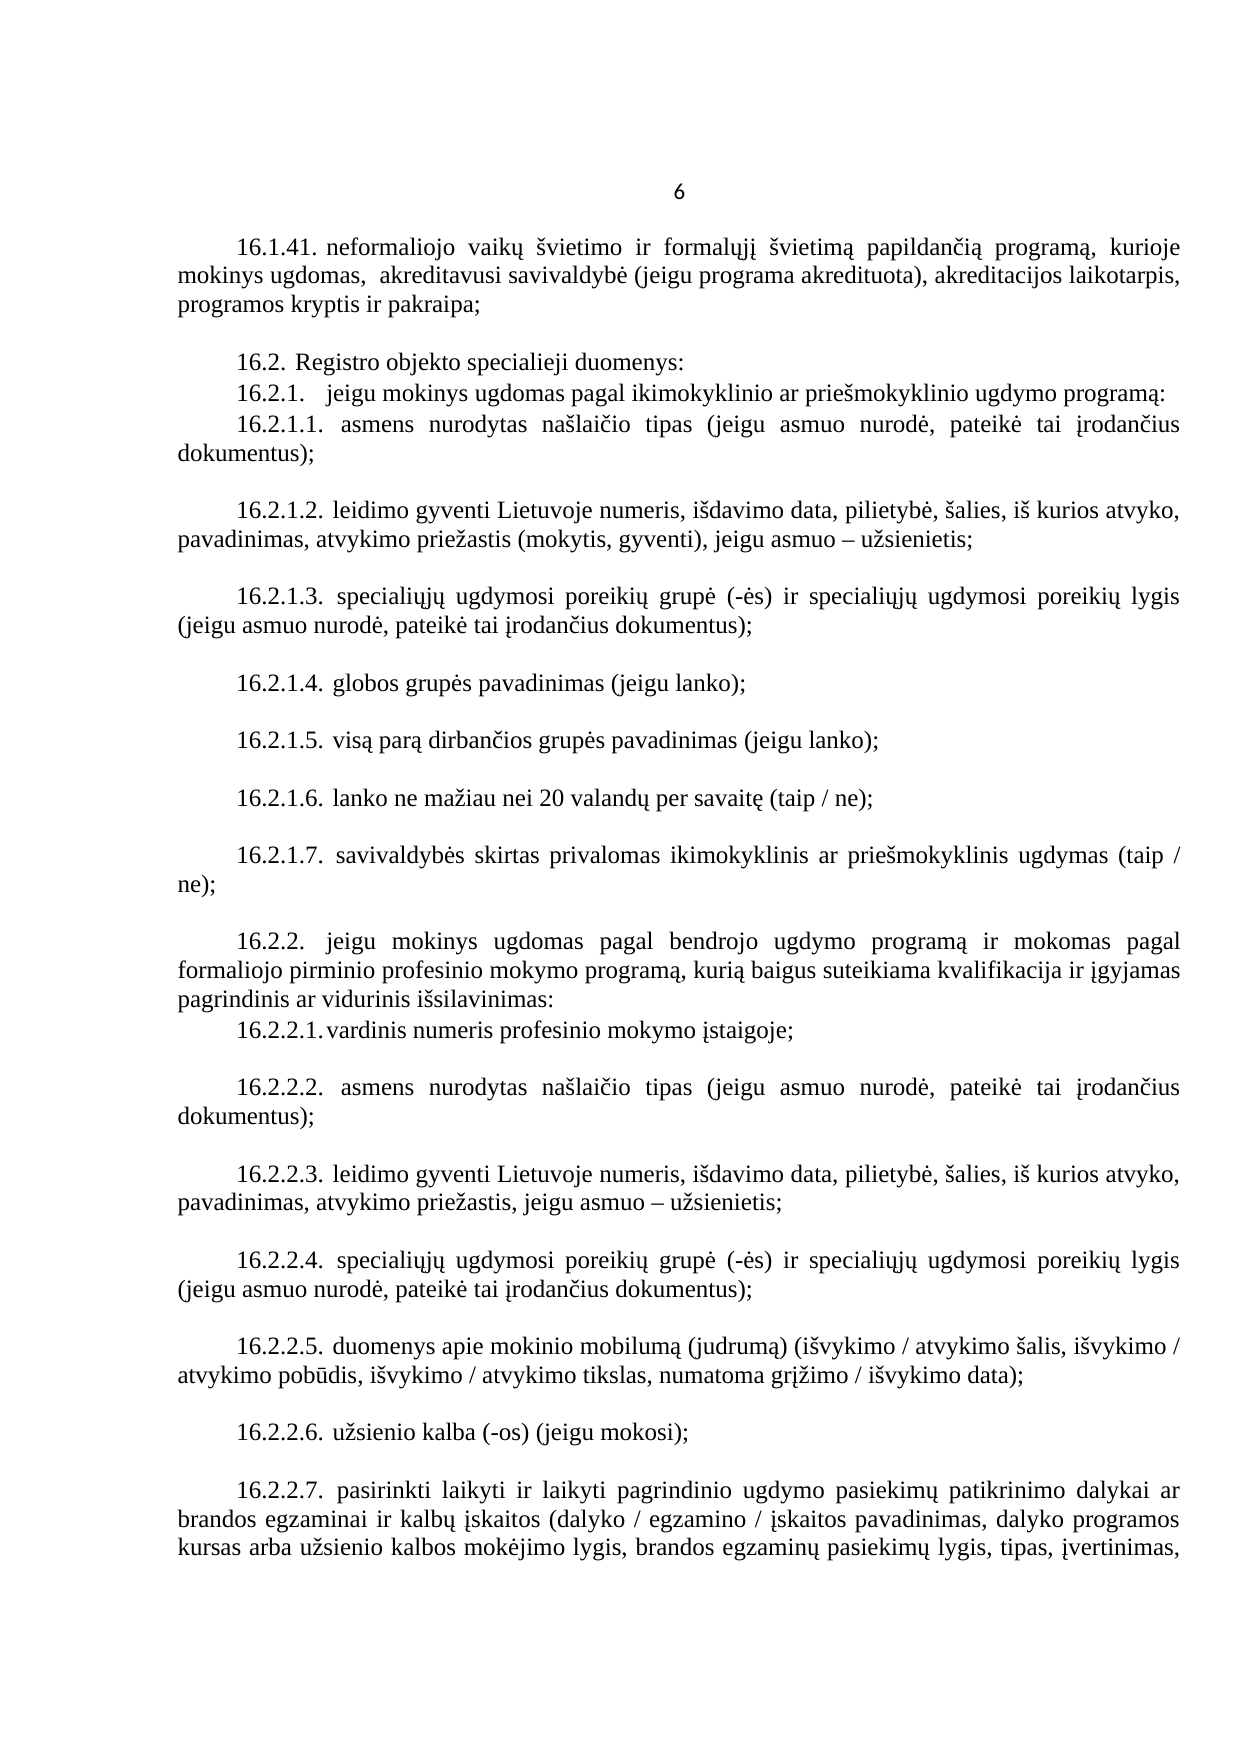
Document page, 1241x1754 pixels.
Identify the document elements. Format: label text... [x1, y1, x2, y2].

text 16.1.41. neformaliojo vaikų švietimo ir formalųjį švietimą papildančią programą, kurioje mokinys ugdomas, akreditavusi savivaldybė (jeigu programa akredituota), akreditacijos laikotarpis, programos kryptis ir pakraipa; [177, 232, 1181, 318]
text 16.2.1.4. globos grupės pavadinimas (jeigu lanko); [177, 668, 1181, 696]
text 16.2.2. jeigu mokinys ugdomas pagal bendrojo ugdymo programą ir mokomas pagal formaliojo pirminio profesinio mokymo programą, kurią baigus suteikiama kvalifikacija ir įgyjamas pagrindinis ar vidurinis išsilavinimas: [177, 926, 1181, 1013]
text 16.2.2.3. leidimo gyventi Lietuvoje numeris, išdavimo data, pilietybė, šalies, iš kurios atvyko, pavadinimas, atvykimo priežastis, jeigu asmuo – užsienietis; [177, 1159, 1181, 1216]
text 16.2.1. jeigu mokinys ugdomas pagal ikimokyklinio ar priešmokyklinio ugdymo programą: [177, 378, 1181, 406]
text 16.2.2.1. vardinis numeris profesinio mokymo įstaigoje; [177, 1015, 1181, 1044]
text 16.2.2.2. asmens nurodytas našlaičio tipas (jeigu asmuo nurodė, pateikė tai įrodančius dokumentus); [177, 1072, 1181, 1130]
text 16.2.1.6. lanko ne mažiau nei 20 valandų per savaitę (taip / ne); [177, 783, 1181, 811]
text 16.2.1.5. visą parą dirbančios grupės pavadinimas (jeigu lanko); [177, 725, 1181, 754]
text 16.2.2.7. pasirinkti laikyti ir laikyti pagrindinio ugdymo pasiekimų patikrinimo dalykai ar brandos egzaminai ir kalbų įskaitos (dalyko / egzamino / įskaitos pavadinimas, dalyko programos kursas arba užsienio kalbos mokėjimo lygis, brandos egzaminų pasiekimų lygis, tipas, įvertinimas, [177, 1475, 1181, 1561]
text 16.2.1.3. specialiųjų ugdymosi poreikių grupė (-ės) ir specialiųjų ugdymosi poreikių lygis (jeigu asmuo nurodė, pateikė tai įrodančius dokumentus); [177, 581, 1181, 639]
text 16.2.2.5. duomenys apie mokinio mobilumą (judrumą) (išvykimo / atvykimo šalis, išvykimo / atvykimo pobūdis, išvykimo / atvykimo tikslas, numatoma grįžimo / išvykimo data); [177, 1331, 1181, 1389]
text 16.2.1.2. leidimo gyventi Lietuvoje numeris, išdavimo data, pilietybė, šalies, iš kurios atvyko, pavadinimas, atvykimo priežastis (mokytis, gyventi), jeigu asmuo – užsienietis; [177, 495, 1181, 553]
text 16.2.2.4. specialiųjų ugdymosi poreikių grupė (-ės) ir specialiųjų ugdymosi poreikių lygis (jeigu asmuo nurodė, pateikė tai įrodančius dokumentus); [177, 1245, 1181, 1302]
text 16.2.1.1. asmens nurodytas našlaičio tipas (jeigu asmuo nurodė, pateikė tai įrodančius dokumentus); [177, 409, 1181, 466]
text 16.2.1.7. savivaldybės skirtas privalomas ikimokyklinis ar priešmokyklinis ugdymas (taip / ne); [177, 840, 1181, 898]
text 16.2.2.6. užsienio kalba (-os) (jeigu mokosi); [177, 1417, 1181, 1446]
text 16.2. Registro objekto specialieji duomenys: [177, 347, 1181, 375]
